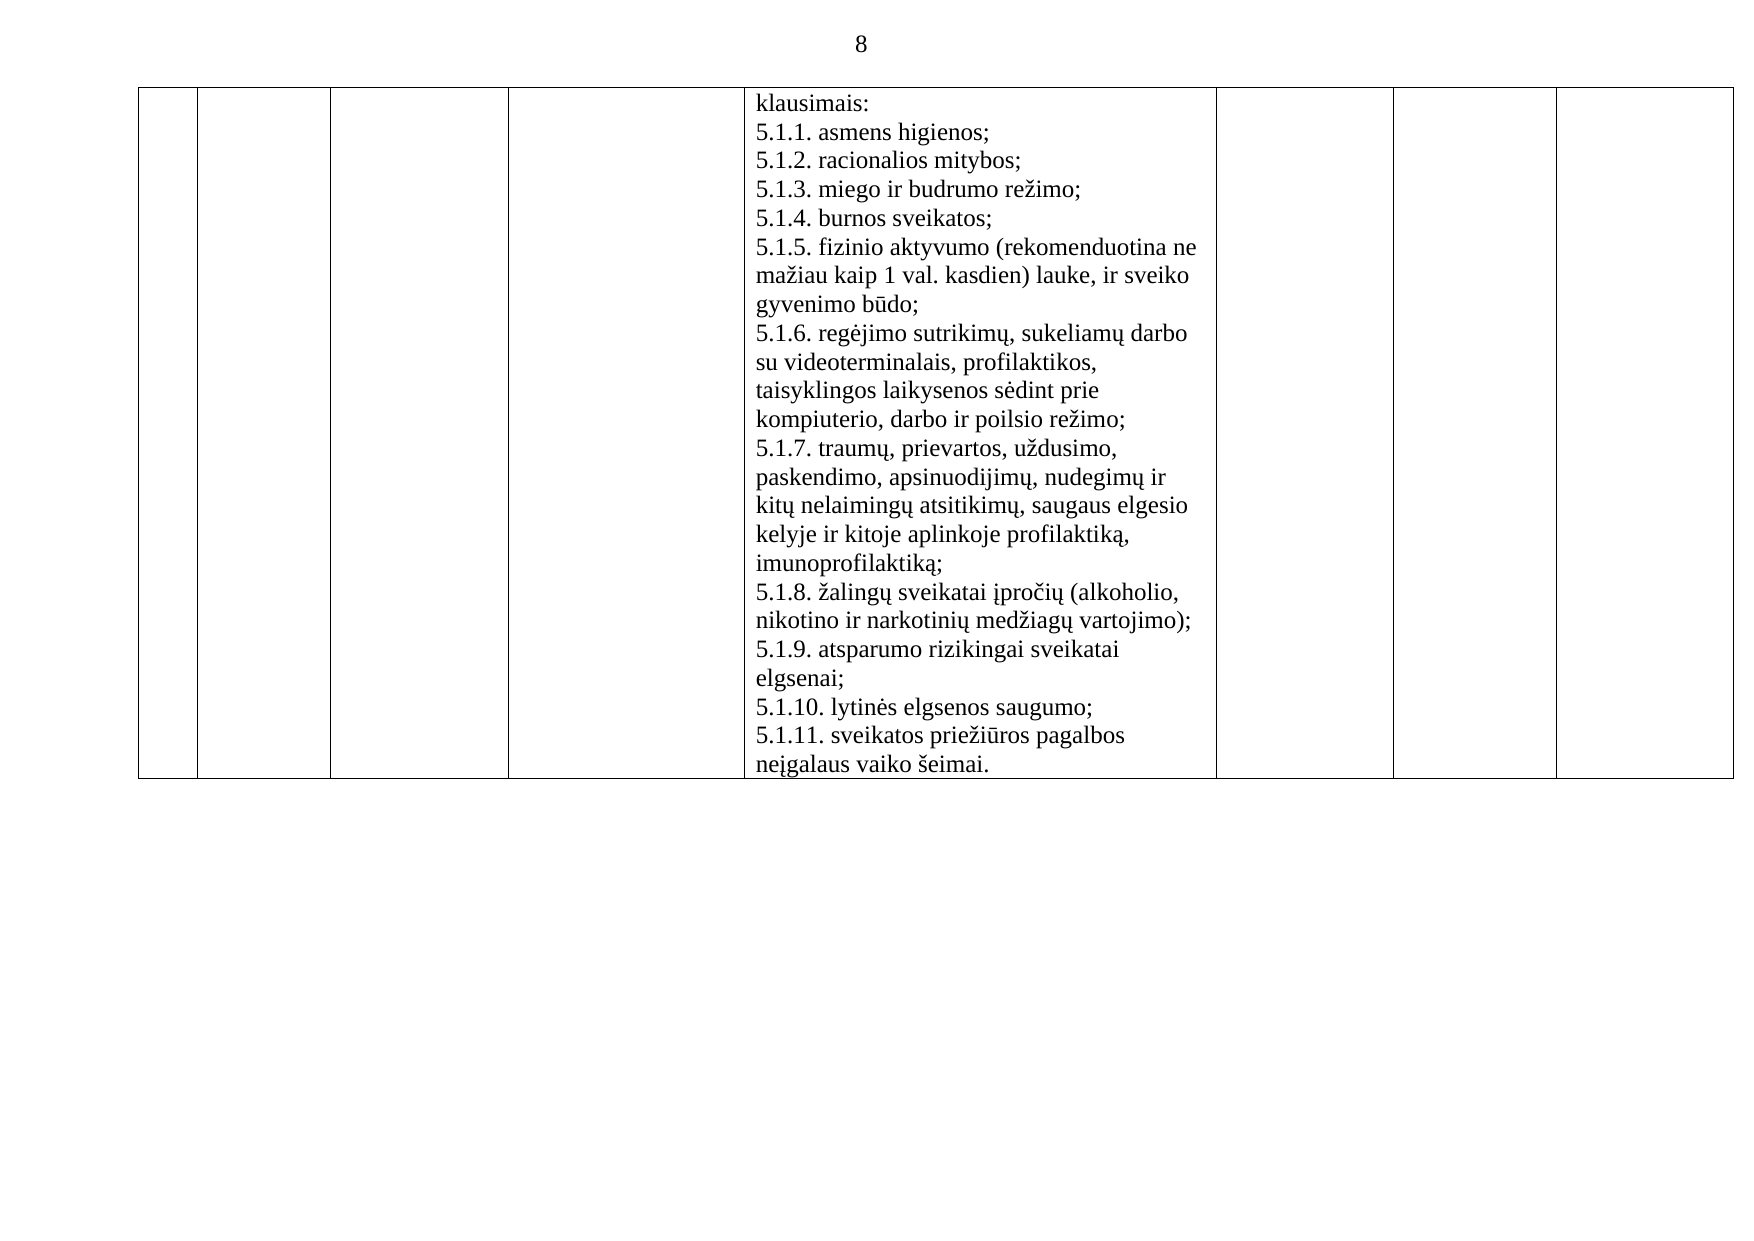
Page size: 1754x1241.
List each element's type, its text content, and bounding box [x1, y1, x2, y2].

table_cell [1217, 88, 1393, 778]
table_cell [1557, 88, 1733, 778]
table_cell [331, 88, 508, 778]
table_cell [1394, 88, 1556, 778]
table_cell klausimais: 5.1.1. asmens higienos; 5.1.2. racionalios mitybos; 5.1.3. miego ir budrumo režimo; 5.1.4. burnos sveikatos; 5.1.5. fizinio aktyvumo (rekomenduotina ne mažiau kaip 1 val. kasdien) lauke, ir sveiko gyvenimo būdo; 5.1.6. regėjimo sutrikimų, sukeliamų darbo su videoterminalais, profilaktikos, taisyklingos laikysenos sėdint prie kompiuterio, darbo ir poilsio režimo; 5.1.7. traumų, prievartos, uždusimo, paskendimo, apsinuodijimų, nudegimų ir kitų nelaimingų atsitikimų, saugaus elgesio kelyje ir kitoje aplinkoje profilaktiką, imunoprofilaktiką; 5.1.8. žalingų sveikatai įpročių (alkoholio, nikotino ir narkotinių medžiagų vartojimo); 5.1.9. atsparumo rizikingai sveikatai elgsenai; 5.1.10. lytinės elgsenos saugumo; 5.1.11. sveikatos priežiūros pagalbos neįgalaus vaiko šeimai. [745, 88, 1216, 778]
table_cell [198, 88, 330, 778]
table_cell [509, 88, 744, 778]
table_cell [139, 88, 197, 778]
